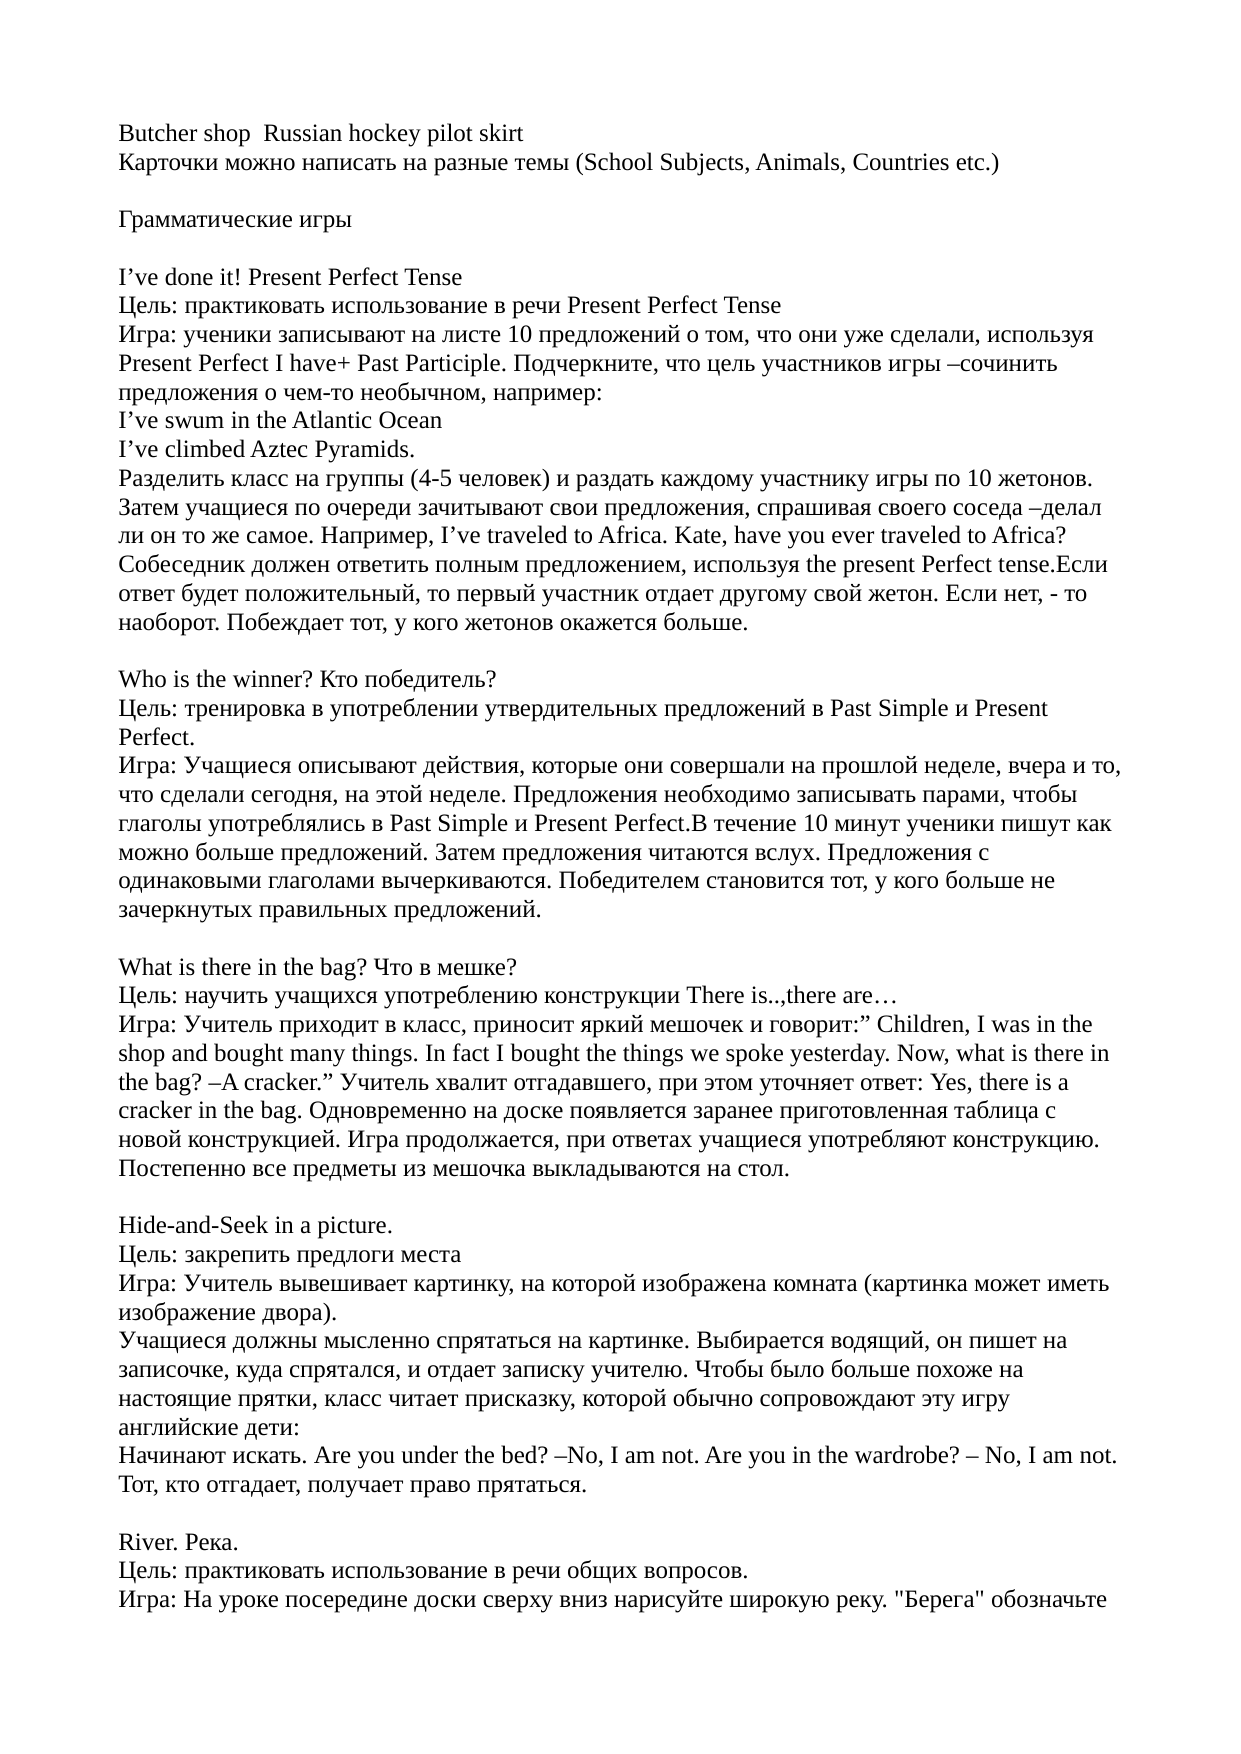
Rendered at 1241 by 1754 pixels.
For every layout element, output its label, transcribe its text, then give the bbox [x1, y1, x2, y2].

text Цель: тренировка в употреблении утвердительных предложений в Past Simple и Present Perfect. [118, 693, 1122, 751]
text Butcher shop Russian hockey pilot skirt [118, 118, 1122, 147]
text Разделить класс на группы (4-5 человек) и раздать каждому участнику игры по 10 жетонов. Затем учащиеся по очереди зачитывают свои предложения, спрашивая своего соседа –делал ли он то же самое. Например, I’ve traveled to Africa. Kate, have you ever traveled to Africa? [118, 463, 1122, 549]
text Цель: научить учащихся употреблению конструкции There is..,there are… [118, 981, 1122, 1009]
text Собеседник должен ответить полным предложением, используя the present Perfect tense.Если ответ будет положительный, то первый участник отдает другому свой жетон. Если нет, - то наоборот. Побеждает тот, у кого жетонов окажется больше. [118, 549, 1122, 636]
text Hide-and-Seek in a picture. [118, 1211, 1122, 1239]
text Игра: Учитель вывешивает картинку, на которой изображена комната (картинка может иметь изображение двора). [118, 1268, 1122, 1326]
text Игра: Учащиеся описывают действия, которые они совершали на прошлой неделе, вчера и то, что сделали сегодня, на этой неделе. Предложения необходимо записывать парами, чтобы глаголы употреблялись в Past Simple и Present Perfect.В течение 10 минут ученики пишут как можно больше предложений. Затем предложения читаются вслух. Предложения с одинаковыми глаголами вычеркиваются. Победителем становится тот, у кого больше не зачеркнутых правильных предложений. [118, 751, 1122, 923]
text Игра: На уроке посередине доски сверху вниз нарисуйте широкую реку. "Берега" обозначьте [118, 1584, 1122, 1613]
text River. Река. [118, 1527, 1122, 1556]
text Who is the winner? Кто победитель? [118, 664, 1122, 693]
text Начинают искать. Are you under the bed? –No, I am not. Are you in the wardrobe? – No, I am not. [118, 1441, 1122, 1469]
text Цель: практиковать использование в речи Present Perfect Tense [118, 291, 1122, 319]
text I’ve swum in the Atlantic Ocean [118, 406, 1122, 434]
text Тот, кто отгадает, получает право прятаться. [118, 1469, 1122, 1498]
text Цель: практиковать использование в речи общих вопросов. [118, 1556, 1122, 1584]
text I’ve climbed Aztec Pyramids. [118, 434, 1122, 463]
text Учащиеся должны мысленно спрятаться на картинке. Выбирается водящий, он пишет на записочке, куда спрятался, и отдает записку учителю. Чтобы было больше похоже на настоящие прятки, класс читает присказку, которой обычно сопровождают эту игру английские дети: [118, 1326, 1122, 1441]
text I’ve done it! Present Perfect Tense [118, 262, 1122, 291]
text Карточки можно написать на разные темы (School Subjects, Animals, Countries etc.) [118, 147, 1122, 176]
text What is there in the bag? Что в мешке? [118, 952, 1122, 981]
text Цель: закрепить предлоги места [118, 1239, 1122, 1268]
text Грамматические игры [118, 204, 1122, 233]
text Игра: ученики записывают на листе 10 предложений о том, что они уже сделали, используя Present Perfect I have+ Past Participle. Подчеркните, что цель участников игры –сочинить предложения о чем-то необычном, например: [118, 319, 1122, 406]
text Игра: Учитель приходит в класс, приносит яркий мешочек и говорит:” Children, I was in the shop and bought many things. In fact I bought the things we spoke yesterday. Now, what is there in the bag? –A cracker.” Учитель хвалит отгадавшего, при этом уточняет ответ: Yes, there is a cracker in the bag. Одновременно на доске появляется заранее приготовленная таблица с новой конструкцией. Игра продолжается, при ответах учащиеся употребляют конструкцию. Постепенно все предметы из мешочка выкладываются на стол. [118, 1009, 1122, 1182]
